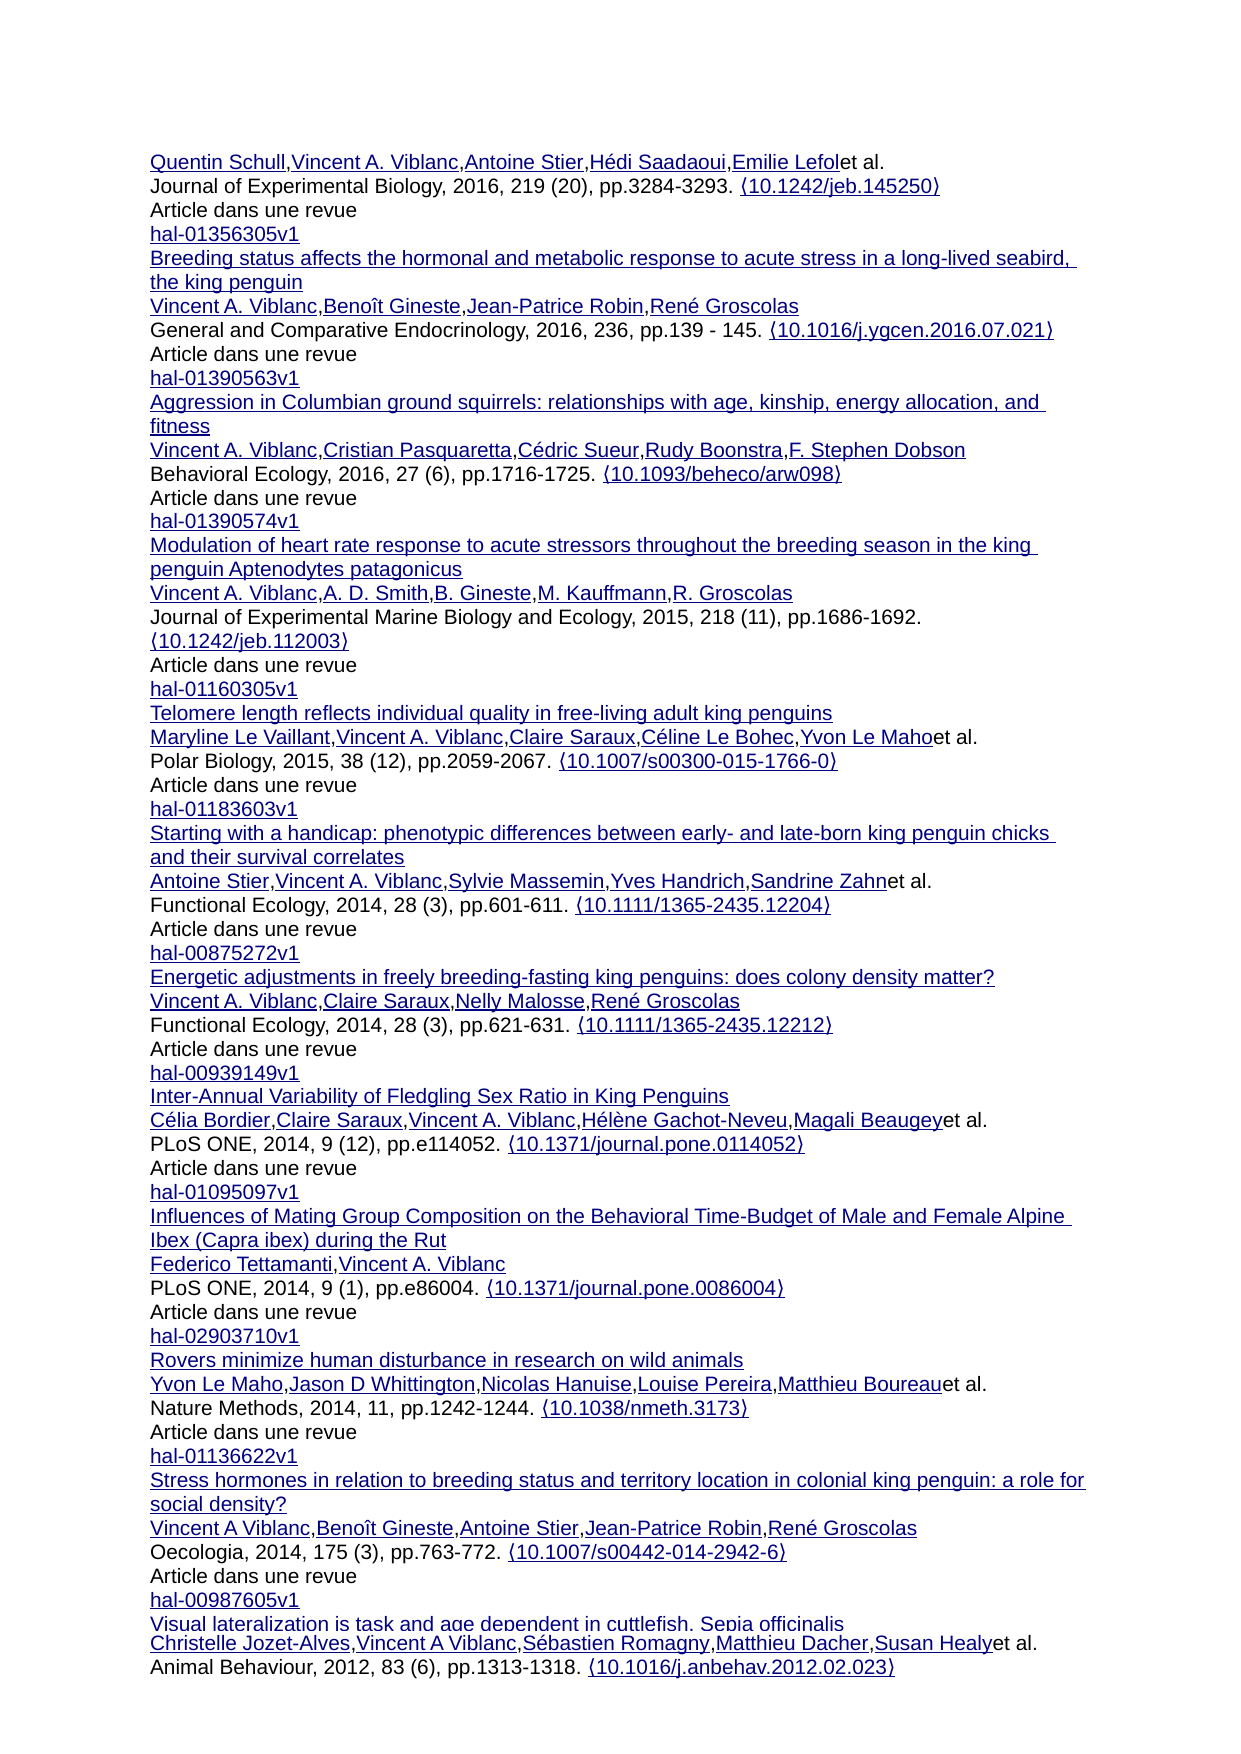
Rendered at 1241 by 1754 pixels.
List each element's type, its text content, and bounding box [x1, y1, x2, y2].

table_cell Rovers minimize human disturbance in research on wild animals Yvon Le Maho,Jason D Whittington,Nicolas Hanuise,Louise Pereira,Matthieu Boureauet al. Nature Methods, 2014, 11, pp.1242-1244. ⟨10.1038/nmeth.3173⟩ Article dans une revue hal-01136622v1 [150, 1348, 1090, 1468]
table_cell Inter-Annual Variability of Fledgling Sex Ratio in King Penguins Célia Bordier,Claire Saraux,Vincent A. Viblanc,Hélène Gachot-Neveu,Magali Beaugeyet al. PLoS ONE, 2014, 9 (12), pp.e114052. ⟨10.1371/journal.pone.0114052⟩ Article dans une revue hal-01095097v1 [150, 1084, 1090, 1204]
table_cell Breeding status affects the hormonal and metabolic response to acute stress in a long-lived seabird, the king penguin Vincent A. Viblanc,Benoît Gineste,Jean-Patrice Robin,René Groscolas General and Comparative Endocrinology, 2016, 236, pp.139 - 145. ⟨10.1016/j.ygcen.2016.07.021⟩ Article dans une revue hal-01390563v1 [150, 246, 1090, 389]
table_cell Aggression in Columbian ground squirrels: relationships with age, kinship, energy allocation, and fitness Vincent A. Viblanc,Cristian Pasquaretta,Cédric Sueur,Rudy Boonstra,F. Stephen Dobson Behavioral Ecology, 2016, 27 (6), pp.1716-1725. ⟨10.1093/beheco/arw098⟩ Article dans une revue hal-01390574v1 [150, 390, 1090, 533]
table_cell Stress hormones in relation to breeding status and territory location in colonial king penguin: a role for social density? Vincent A Viblanc,Benoît Gineste,Antoine Stier,Jean-Patrice Robin,René Groscolas Oecologia, 2014, 175 (3), pp.763-772. ⟨10.1007/s00442-014-2942-6⟩ Article dans une revue hal-00987605v1 [150, 1468, 1090, 1611]
table_cell Starting with a handicap: phenotypic differences between early- and late-born king penguin chicks and their survival correlates Antoine Stier,Vincent A. Viblanc,Sylvie Massemin,Yves Handrich,Sandrine Zahnet al. Functional Ecology, 2014, 28 (3), pp.601-611. ⟨10.1111/1365-2435.12204⟩ Article dans une revue hal-00875272v1 [150, 821, 1090, 964]
table_cell Energetic adjustments in freely breeding-fasting king penguins: does colony density matter? Vincent A. Viblanc,Claire Saraux,Nelly Malosse,René Groscolas Functional Ecology, 2014, 28 (3), pp.621-631. ⟨10.1111/1365-2435.12212⟩ Article dans une revue hal-00939149v1 [150, 965, 1090, 1084]
table_cell Telomere length reflects individual quality in free-living adult king penguins Maryline Le Vaillant,Vincent A. Viblanc,Claire Saraux,Céline Le Bohec,Yvon Le Mahoet al. Polar Biology, 2015, 38 (12), pp.2059-2067. ⟨10.1007/s00300-015-1766-0⟩ Article dans une revue hal-01183603v1 [150, 701, 1090, 821]
table_cell Visual lateralization is task and age dependent in cuttlefish, Sepia officinalis Christelle Jozet-Alves,Vincent A Viblanc,Sébastien Romagny,Matthieu Dacher,Susan Healyet al. Animal Behaviour, 2012, 83 (6), pp.1313-1318. ⟨10.1016/j.anbehav.2012.02.023⟩ [150, 1611, 1090, 1679]
table_cell Quentin Schull,Vincent A. Viblanc,Antoine Stier,Hédi Saadaoui,Emilie Lefolet al. Journal of Experimental Biology, 2016, 219 (20), pp.3284-3293. ⟨10.1242/jeb.145250⟩ Article dans une revue hal-01356305v1 [150, 150, 1090, 246]
table_cell Modulation of heart rate response to acute stressors throughout the breeding season in the king penguin Aptenodytes patagonicus Vincent A. Viblanc,A. D. Smith,B. Gineste,M. Kauffmann,R. Groscolas Journal of Experimental Marine Biology and Ecology, 2015, 218 (11), pp.1686-1692. ⟨10.1242/jeb.112003⟩ Article dans une revue hal-01160305v1 [150, 533, 1090, 701]
table_cell Influences of Mating Group Composition on the Behavioral Time-Budget of Male and Female Alpine Ibex (Capra ibex) during the Rut Federico Tettamanti,Vincent A. Viblanc PLoS ONE, 2014, 9 (1), pp.e86004. ⟨10.1371/journal.pone.0086004⟩ Article dans une revue hal-02903710v1 [150, 1204, 1090, 1348]
